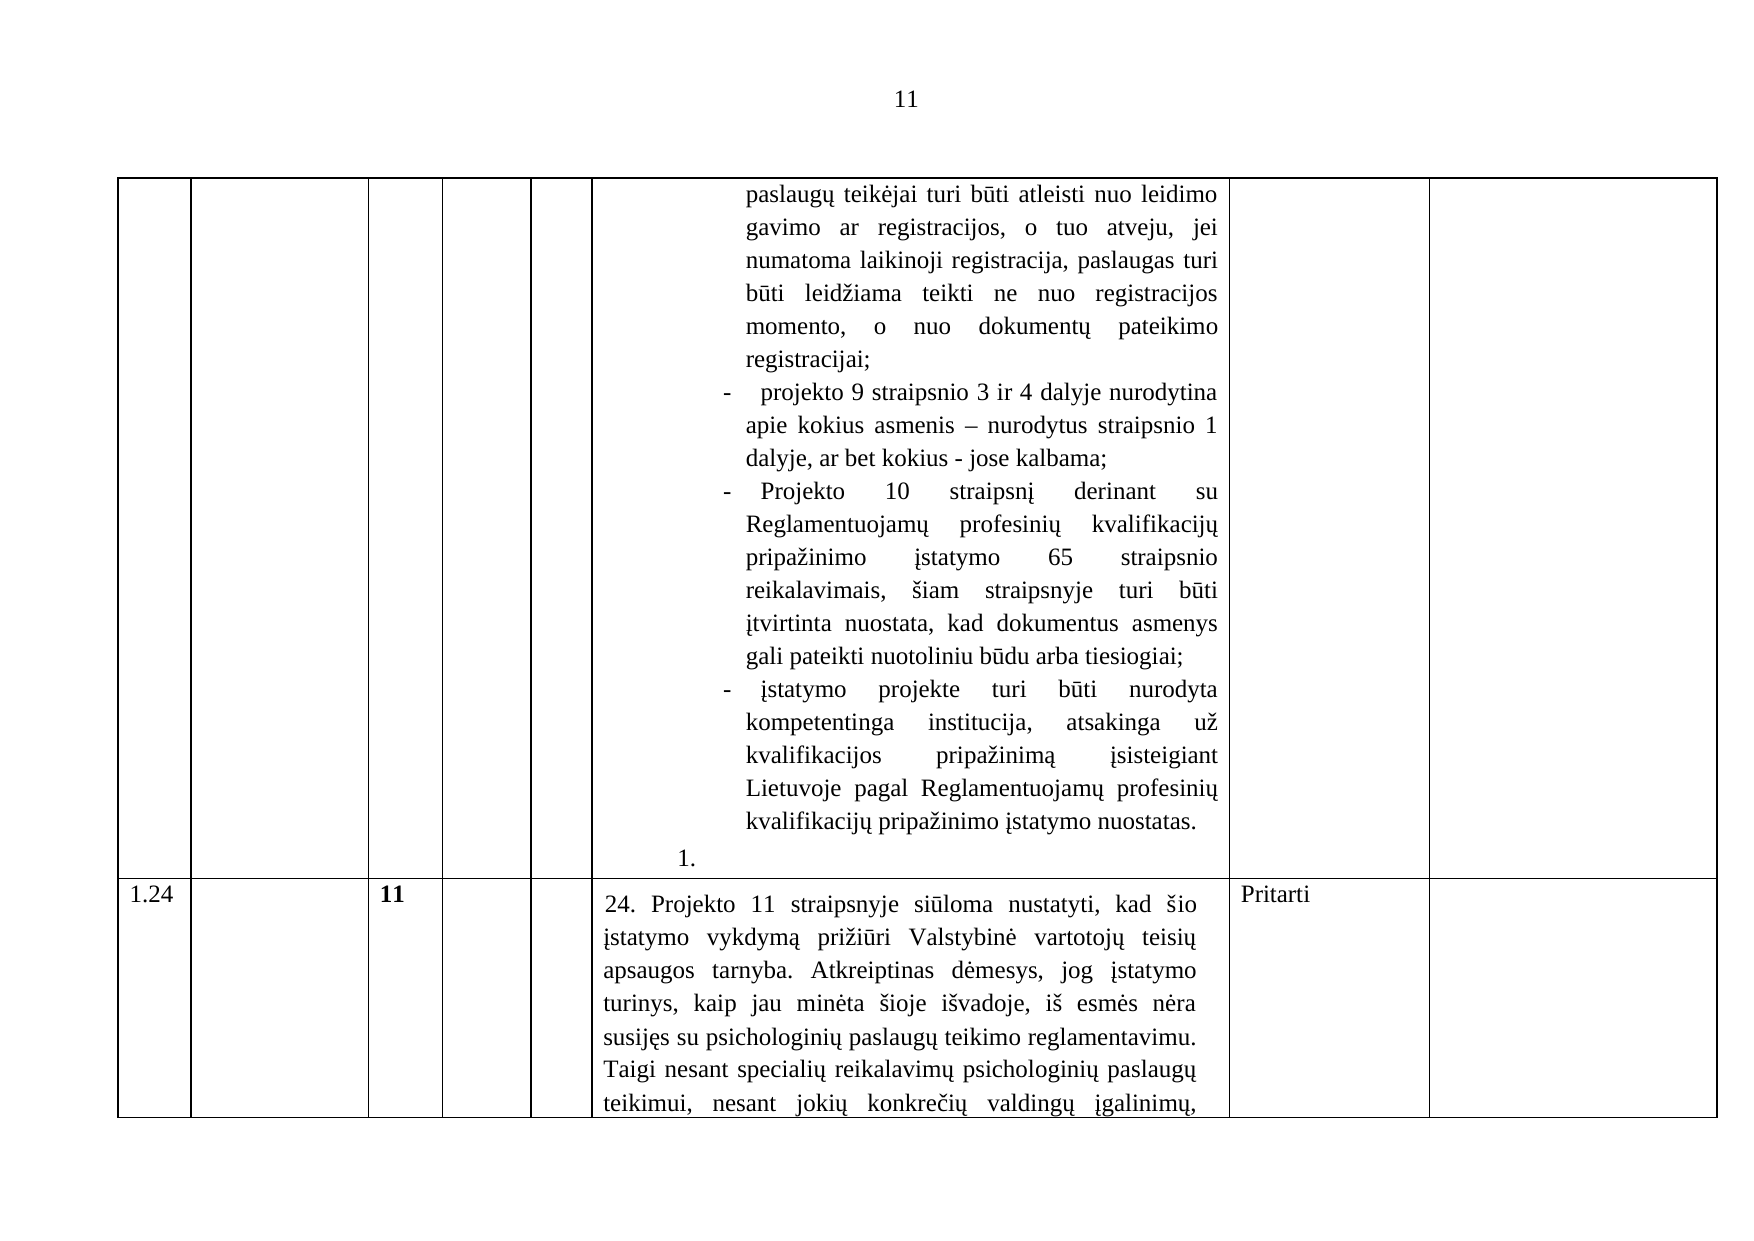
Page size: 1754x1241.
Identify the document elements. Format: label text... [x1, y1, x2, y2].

table_cell [443, 179, 530, 877]
table_cell [119, 179, 190, 877]
table_cell [532, 879, 591, 1116]
table_cell 1.24 [119, 879, 190, 1116]
table_cell Pritarti [1230, 879, 1429, 1116]
table_cell paslaugų teikėjai turi būti atleisti nuo leidimo gavimo ar registracijos, o tuo atveju, jei numatoma laikinoji registracija, paslaugas turi būti leidžiama teikti ne nuo registracijos momento, o nuo dokumentų pateikimo registracijai; projekto 9 straipsnio 3 ir 4 dalyje nurodytina apie kokius asmenis – nurodytus straipsnio 1 dalyje, ar bet kokius - jose kalbama; Projekto 10 straipsnį derinant su Reglamentuojamų profesinių kvalifikacijų pripažinimo įstatymo 65 straipsnio reikalavimais, šiam straipsnyje turi būti įtvirtinta nuostata, kad dokumentus asmenys gali pateikti nuotoliniu būdu arba tiesiogiai; įstatymo projekte turi būti nurodyta kompetentinga institucija, atsakinga už kvalifikacijos pripažinimą įsisteigiant Lietuvoje pagal Reglamentuojamų profesinių kvalifikacijų pripažinimo įstatymo nuostatas. [593, 179, 1229, 877]
table_cell [369, 179, 442, 877]
table_cell [192, 879, 368, 1116]
table_cell 24. Projekto 11 straipsnyje siūloma nustatyti, kad šio įstatymo vykdymą prižiūri Valstybinė vartotojų teisių apsaugos tarnyba. Atkreiptinas dėmesys, jog įstatymo turinys, kaip jau minėta šioje išvadoje, iš esmės nėra susijęs su psichologinių paslaugų teikimo reglamentavimu. Taigi nesant specialių reikalavimų psichologinių paslaugų teikimui, nesant jokių konkrečių valdingų įgalinimų, [593, 879, 1229, 1116]
table_cell [192, 179, 368, 877]
table_cell 11 [369, 879, 442, 1116]
table_cell [532, 179, 591, 877]
table_cell [1430, 879, 1716, 1116]
table_cell [1230, 179, 1429, 877]
table_cell [1430, 179, 1716, 877]
table_cell [443, 879, 530, 1116]
